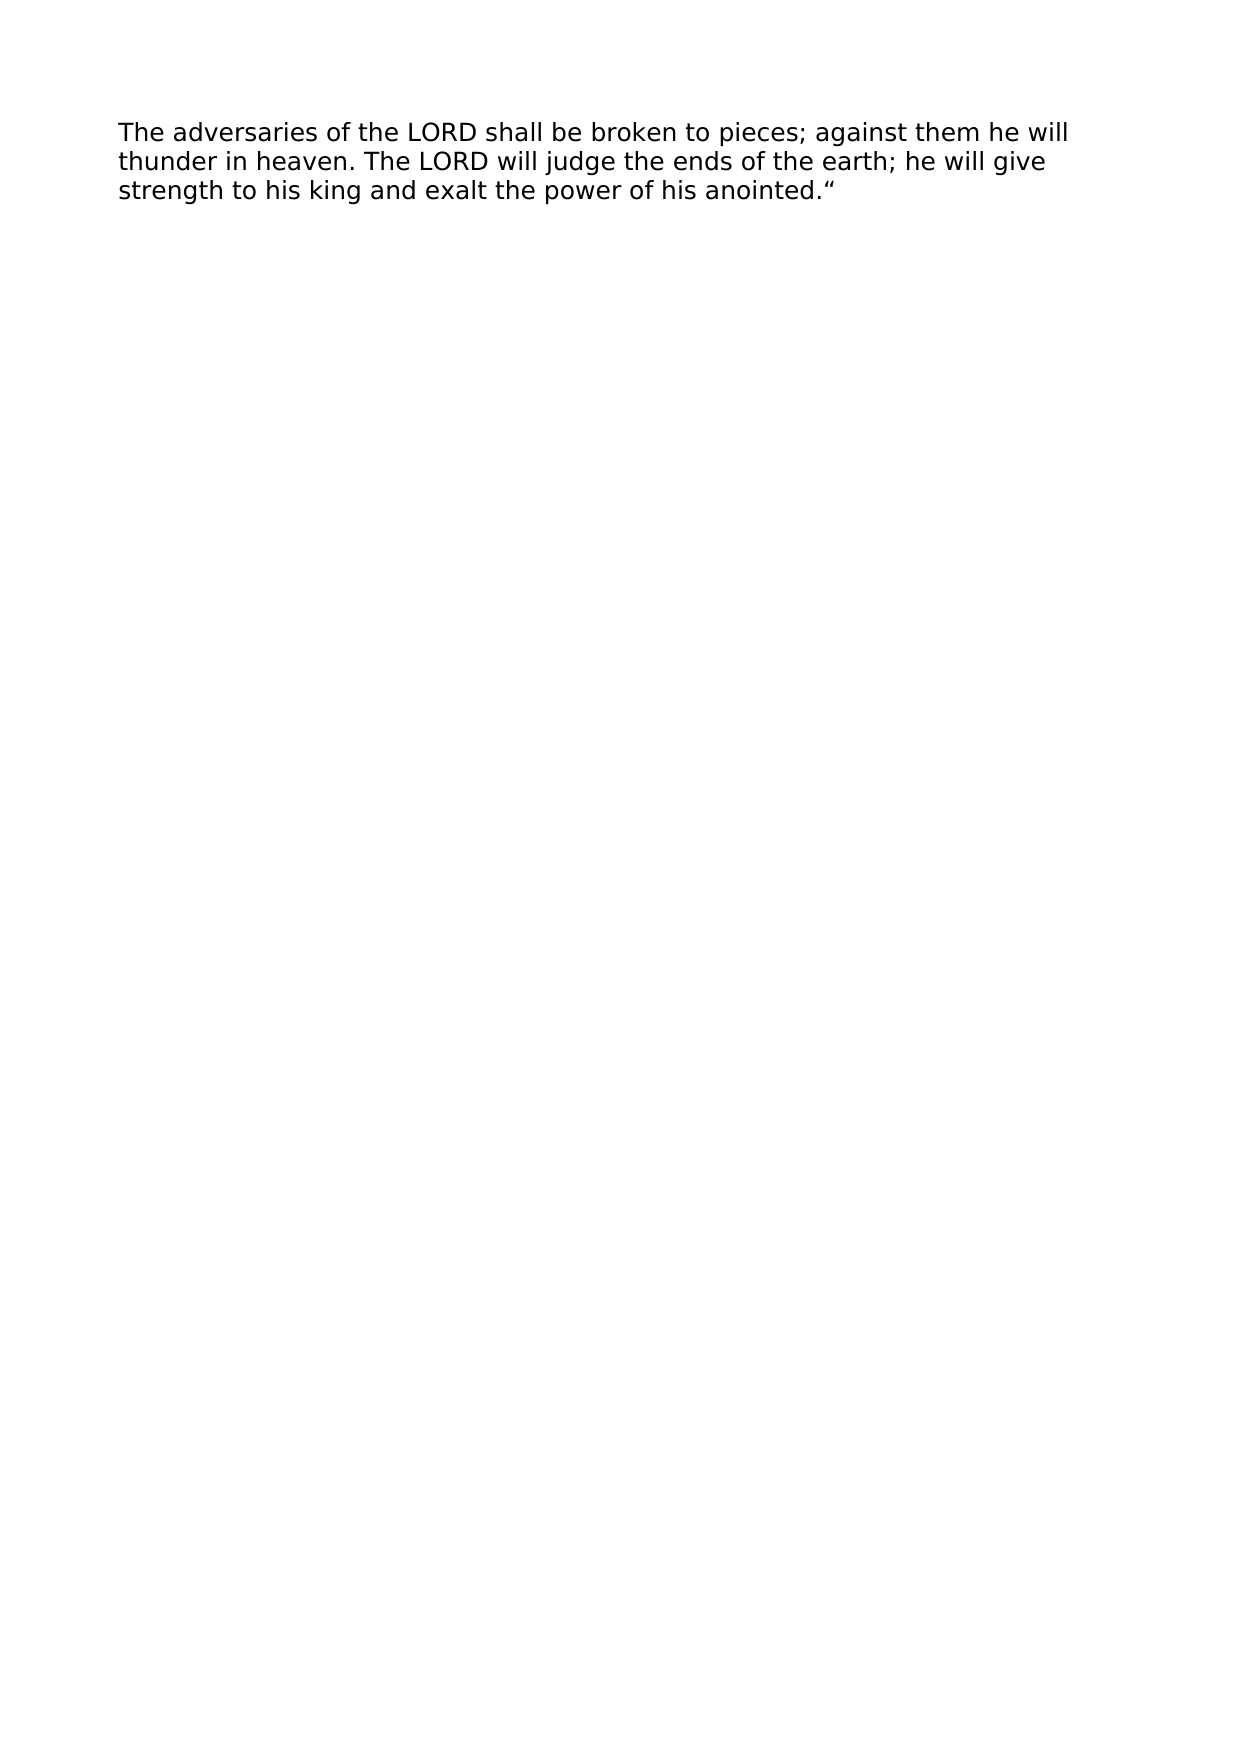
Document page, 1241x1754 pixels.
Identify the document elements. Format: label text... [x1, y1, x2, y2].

text The adversaries of the LORD shall be broken to pieces; against them he will thunder in heaven. The LORD will judge the ends of the earth; he will give strength to his king and exalt the power of his anointed.“ [118, 118, 1122, 206]
